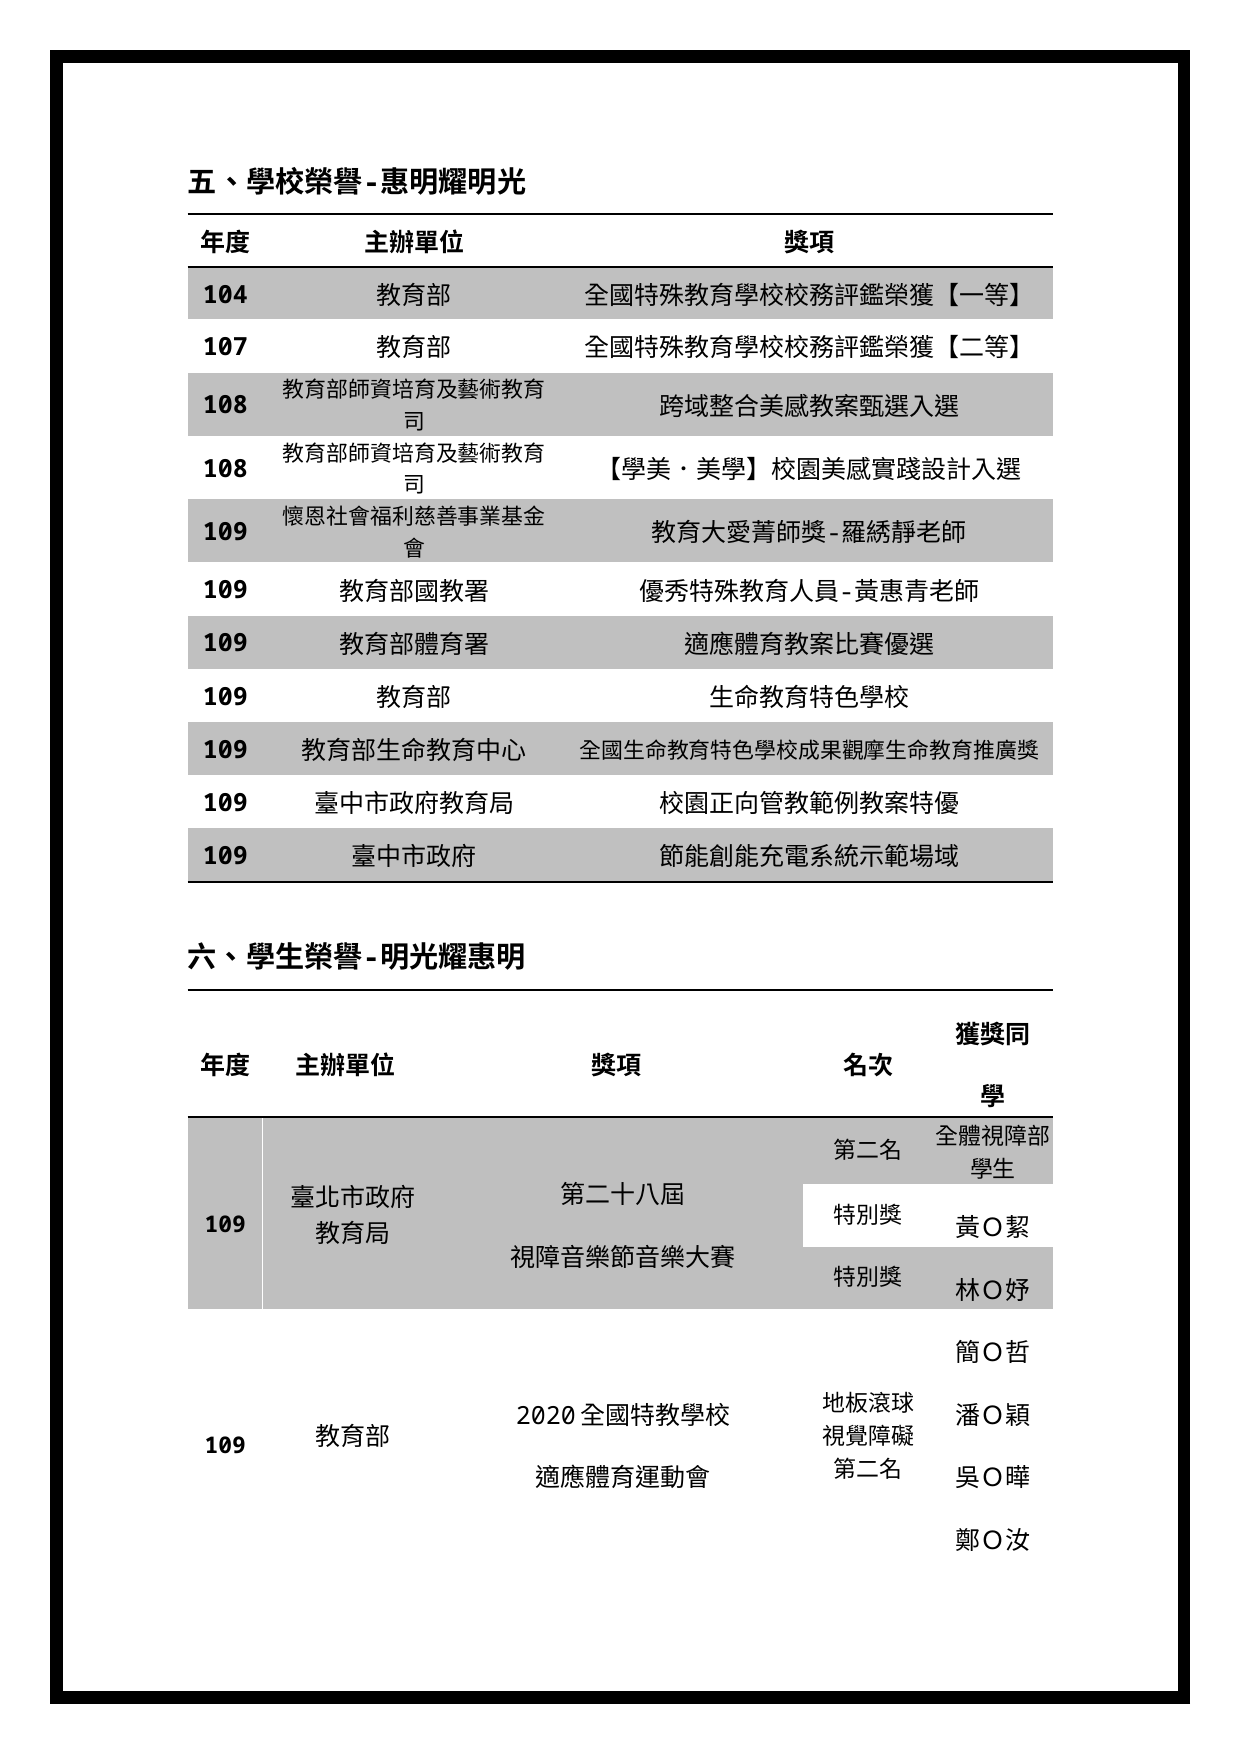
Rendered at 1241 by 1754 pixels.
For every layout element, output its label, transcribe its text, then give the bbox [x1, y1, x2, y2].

table_cell 109 [188, 722, 263, 775]
table_cell 特別獎 [803, 1247, 933, 1309]
table_cell 教育部師資培育及藝術教育司 [263, 373, 565, 436]
table_cell 教育部 [263, 669, 565, 722]
table_cell 109 [188, 1118, 262, 1309]
table_header 主辦單位 [263, 991, 429, 1116]
table_header 主辦單位 [263, 215, 565, 266]
table_cell 108 [188, 373, 263, 436]
table_cell 【學美．美學】校園美感實踐設計入選 [565, 436, 1053, 499]
table_cell 109 [188, 499, 263, 562]
table_cell 109 [188, 563, 263, 616]
table_cell 全國特殊教育學校校務評鑑榮獲【一等】 [565, 268, 1053, 319]
table_cell 簡Ｏ哲 潘Ｏ穎 吳Ｏ曄 鄭Ｏ汝 [933, 1309, 1053, 1559]
table_cell 臺北市政府 教育局 [263, 1118, 443, 1309]
table_cell 校園正向管教範例教案特優 [565, 775, 1053, 828]
text 五、學校榮譽-惠明耀明光 [188, 158, 1053, 201]
table_cell 跨域整合美感教案甄選入選 [565, 373, 1053, 436]
table_cell 優秀特殊教育人員-黃惠青老師 [565, 563, 1053, 616]
table_cell 109 [188, 828, 263, 881]
table_header 年度 [188, 991, 262, 1116]
table_cell 適應體育教案比賽優選 [565, 616, 1053, 669]
table_cell 全體視障部 學生 [933, 1118, 1053, 1184]
table_cell 第二十八屆 視障音樂節音樂大賽 [443, 1118, 803, 1309]
table_cell 108 [188, 436, 263, 499]
table_cell 全國生命教育特色學校成果觀摩生命教育推廣獎 [565, 722, 1053, 775]
table_cell 臺中市政府 [263, 828, 565, 881]
table_cell 全國特殊教育學校校務評鑑榮獲【二等】 [565, 319, 1053, 372]
table_cell 地板滾球視覺障礙 第二名 [803, 1309, 933, 1559]
table_cell 109 [188, 616, 263, 669]
table_header 獎項 [429, 991, 803, 1116]
table_cell 教育部體育署 [263, 616, 565, 669]
table_cell 教育部國教署 [263, 563, 565, 616]
table_cell 教育大愛菁師獎-羅綉靜老師 [565, 499, 1053, 562]
table_cell 第二名 [803, 1118, 933, 1184]
table_cell 懷恩社會福利慈善事業基金會 [263, 499, 565, 562]
table_cell 104 [188, 268, 263, 319]
table_cell 教育部師資培育及藝術教育司 [263, 436, 565, 499]
table_cell 109 [188, 775, 263, 828]
table_cell 黃Ｏ絜 [933, 1184, 1053, 1247]
table_cell 教育部生命教育中心 [263, 722, 565, 775]
table_cell 生命教育特色學校 [565, 669, 1053, 722]
table_header 名次 [803, 991, 933, 1116]
table_header 年度 [188, 215, 263, 266]
table_cell 2020全國特教學校 適應體育運動會 [443, 1309, 803, 1559]
table_header 獎項 [565, 215, 1053, 266]
table_cell 109 [188, 1309, 262, 1559]
table_cell 臺中市政府教育局 [263, 775, 565, 828]
table_header 獲獎同學 [933, 991, 1053, 1116]
table_cell 教育部 [263, 1309, 443, 1559]
table_cell 教育部 [263, 268, 565, 319]
table_cell 107 [188, 319, 263, 372]
table_cell 109 [188, 669, 263, 722]
table_cell 節能創能充電系統示範場域 [565, 828, 1053, 881]
table_cell 教育部 [263, 319, 565, 372]
table_cell 林Ｏ妤 [933, 1247, 1053, 1309]
text 六、學生榮譽-明光耀惠明 [187, 934, 1053, 976]
table_cell 特別獎 [803, 1184, 933, 1247]
